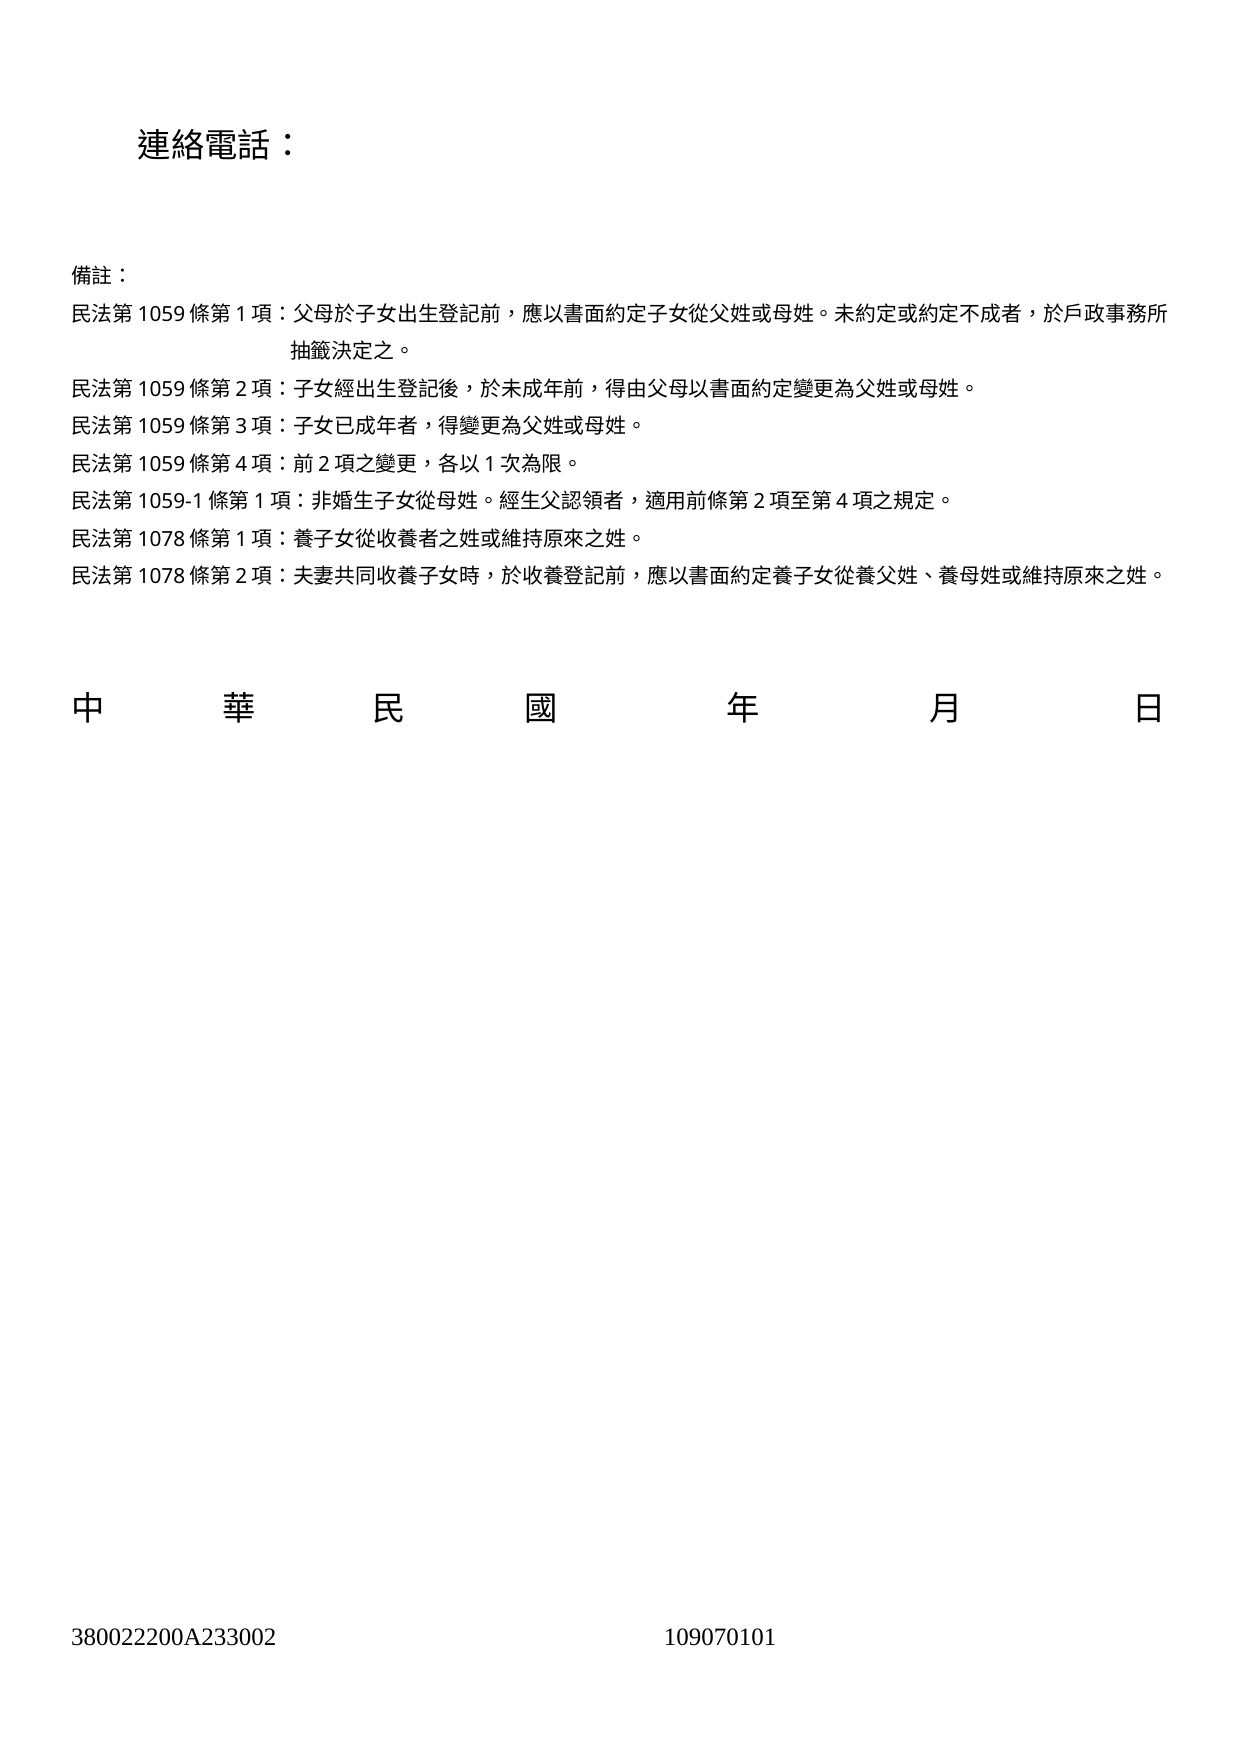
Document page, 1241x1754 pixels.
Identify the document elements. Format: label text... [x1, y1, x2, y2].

text 抽籤決定之。 [290, 331, 1169, 368]
text 民法第1059條第4項：前2項之變更，各以1次為限。 [71, 443, 1169, 481]
text 民法第1059-1條第1項：非婚生子女從母姓。經生父認領者，適用前條第2項至第4項之規定。 [71, 481, 1169, 518]
text 備註： [71, 256, 1169, 293]
text 連絡電話： [71, 106, 1169, 181]
text 民法第1059條第1項：父母於子女出生登記前，應以書面約定子女從父姓或母姓。未約定或約定不成者，於戶政事務所 [71, 293, 1169, 331]
text 民法第1078條第1項：養子女從收養者之姓或維持原來之姓。 民法第1078條第2項：夫妻共同收養子女時，於收養登記前，應以書面約定養子女從養父姓、養母姓或維持原來之姓。 [71, 518, 1169, 593]
text 中 華 民 國 年 月 日 [71, 668, 1169, 743]
text 民法第1059條第3項：子女已成年者，得變更為父姓或母姓。 [71, 406, 1169, 443]
text 民法第1059條第2項：子女經出生登記後，於未成年前，得由父母以書面約定變更為父姓或母姓。 [71, 368, 1169, 406]
